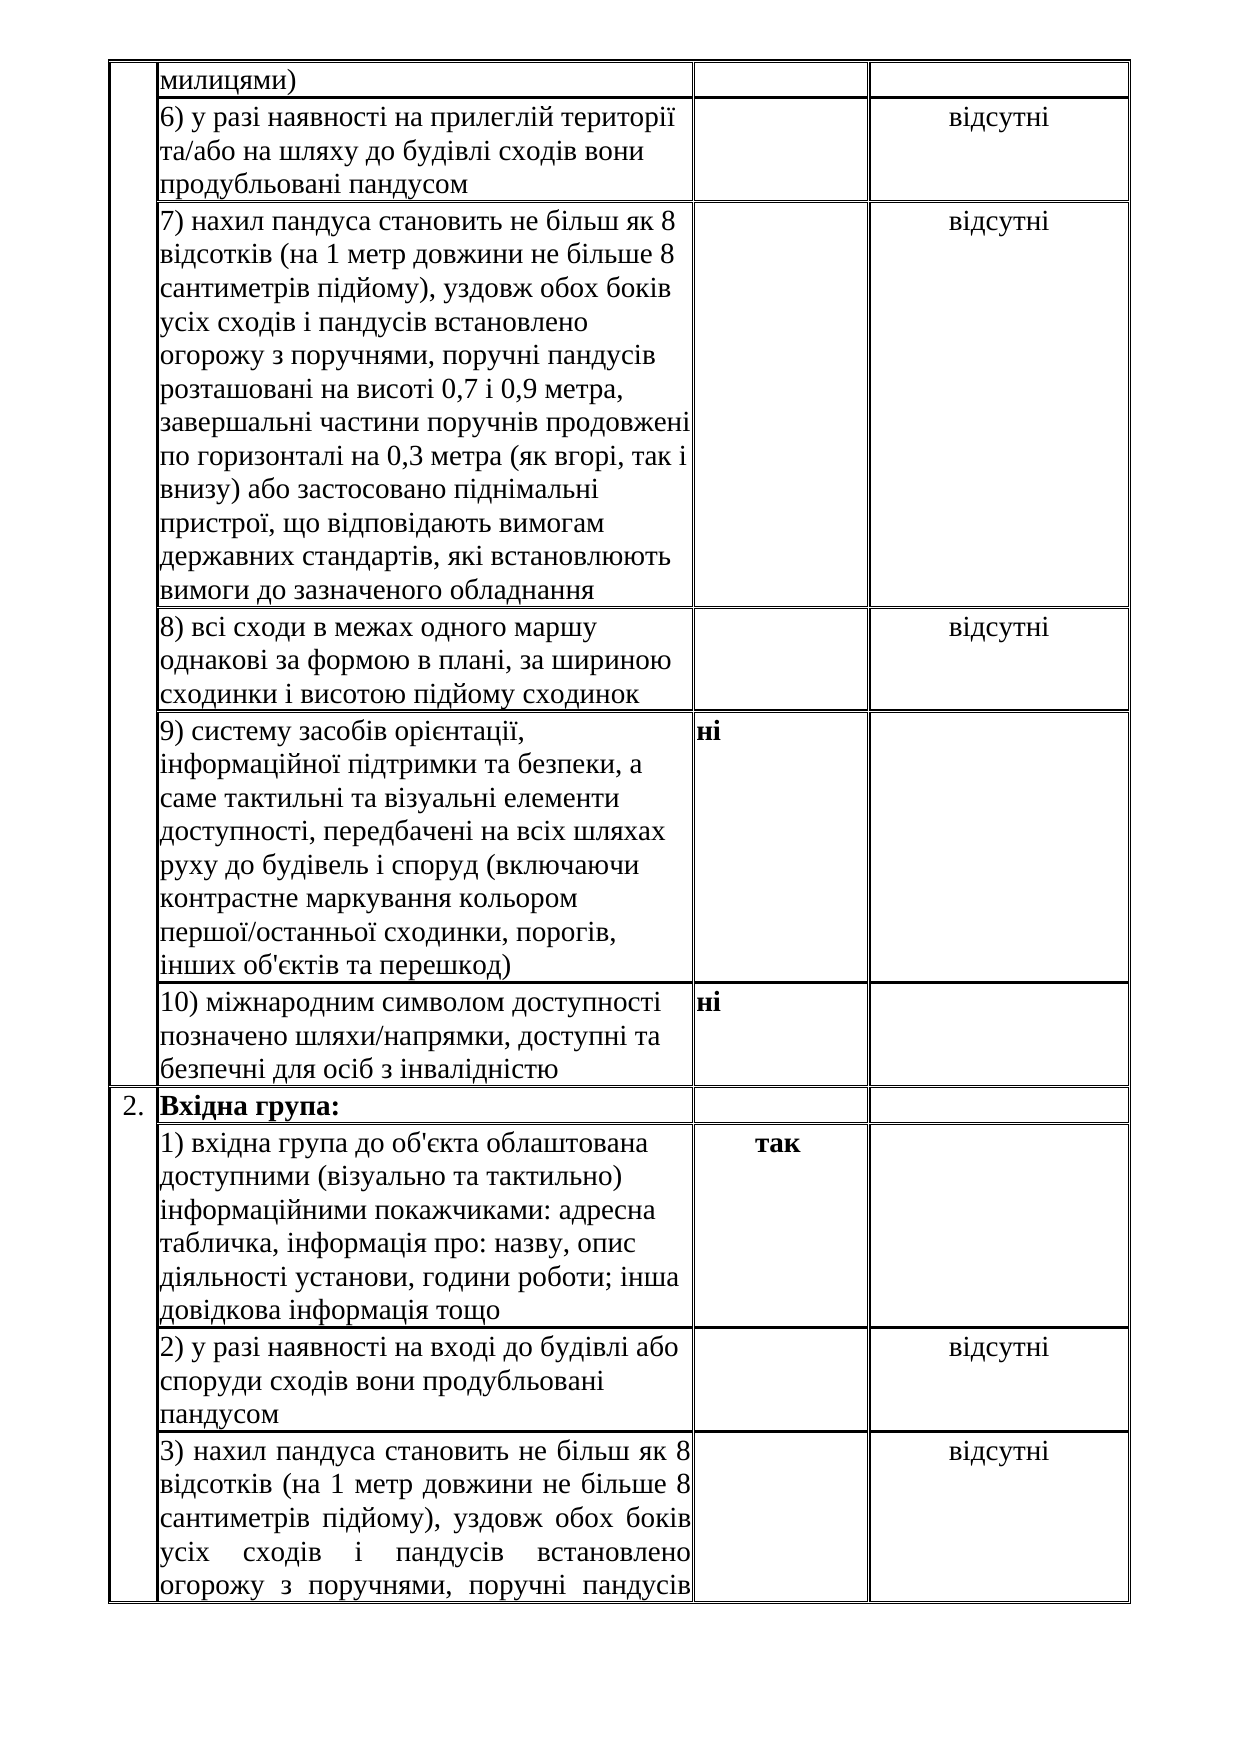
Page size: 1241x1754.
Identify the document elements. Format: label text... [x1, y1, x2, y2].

table_cell так [695, 1125, 867, 1326]
table_cell 1) вхідна група до об'єкта облаштована доступними (візуально та тактильно) інформаційними покажчиками: адресна табличка, інформація про: назву, опис діяльності установи, години роботи; інша довідкова інформація тощо [159, 1125, 692, 1326]
table_cell [695, 203, 867, 606]
table_cell відсутні [871, 99, 1128, 200]
table_cell [111, 63, 156, 1085]
table_cell відсутні [871, 609, 1128, 709]
table_cell [871, 713, 1128, 981]
table_cell [871, 1088, 1128, 1122]
table_cell ні [695, 984, 867, 1085]
table_cell 2) у разі наявності на вході до будівлі або споруди сходів вони продубльовані пандусом [159, 1329, 692, 1430]
table_cell 8) всі сходи в межах одного маршу однакові за формою в плані, за шириною сходинки і висотою підйому сходинок [159, 609, 692, 709]
table_cell відсутні [871, 1433, 1128, 1601]
table_cell 2. [111, 1088, 156, 1601]
table_cell [871, 984, 1128, 1085]
table_cell [871, 63, 1128, 96]
table_cell [695, 1329, 867, 1430]
table_cell [695, 1433, 867, 1601]
table_cell [695, 1088, 867, 1122]
table_cell 3) нахил пандуса становить не більш як 8 відсотків (на 1 метр довжини не більше 8 сантиметрів підйому), уздовж обох боків усіх сходів і пандусів встановлено огорожу з поручнями, поручні пандусів [159, 1433, 692, 1601]
table_cell милицями) [159, 63, 692, 96]
table_cell [695, 99, 867, 200]
table_cell відсутні [871, 1329, 1128, 1430]
table_cell 9) систему засобів орієнтації, інформаційної підтримки та безпеки, а саме тактильні та візуальні елементи доступності, передбачені на всіх шляхах руху до будівель і споруд (включаючи контрастне маркування кольором першої/останньої сходинки, порогів, інших об'єктів та перешкод) [159, 713, 692, 981]
table_cell 7) нахил пандуса становить не більш як 8 відсотків (на 1 метр довжини не більше 8 сантиметрів підйому), уздовж обох боків усіх сходів і пандусів встановлено огорожу з поручнями, поручні пандусів розташовані на висоті 0,7 і 0,9 метра, завершальні частини поручнів продовжені по горизонталі на 0,3 метра (як вгорі, так і внизу) або застосовано піднімальні пристрої, що відповідають вимогам державних стандартів, які встановлюють вимоги до зазначеного обладнання [159, 203, 692, 606]
table_cell [695, 63, 867, 96]
table_cell 10) міжнародним символом доступності позначено шляхи/напрямки, доступні та безпечні для осіб з інвалідністю [159, 984, 692, 1085]
table_cell [695, 609, 867, 709]
table_cell [871, 1125, 1128, 1326]
table_cell ні [695, 713, 867, 981]
table_cell відсутні [871, 203, 1128, 606]
table_cell 6) у разі наявності на прилеглій території та/або на шляху до будівлі сходів вони продубльовані пандусом [159, 99, 692, 200]
table_cell Вхідна група: [159, 1088, 692, 1122]
